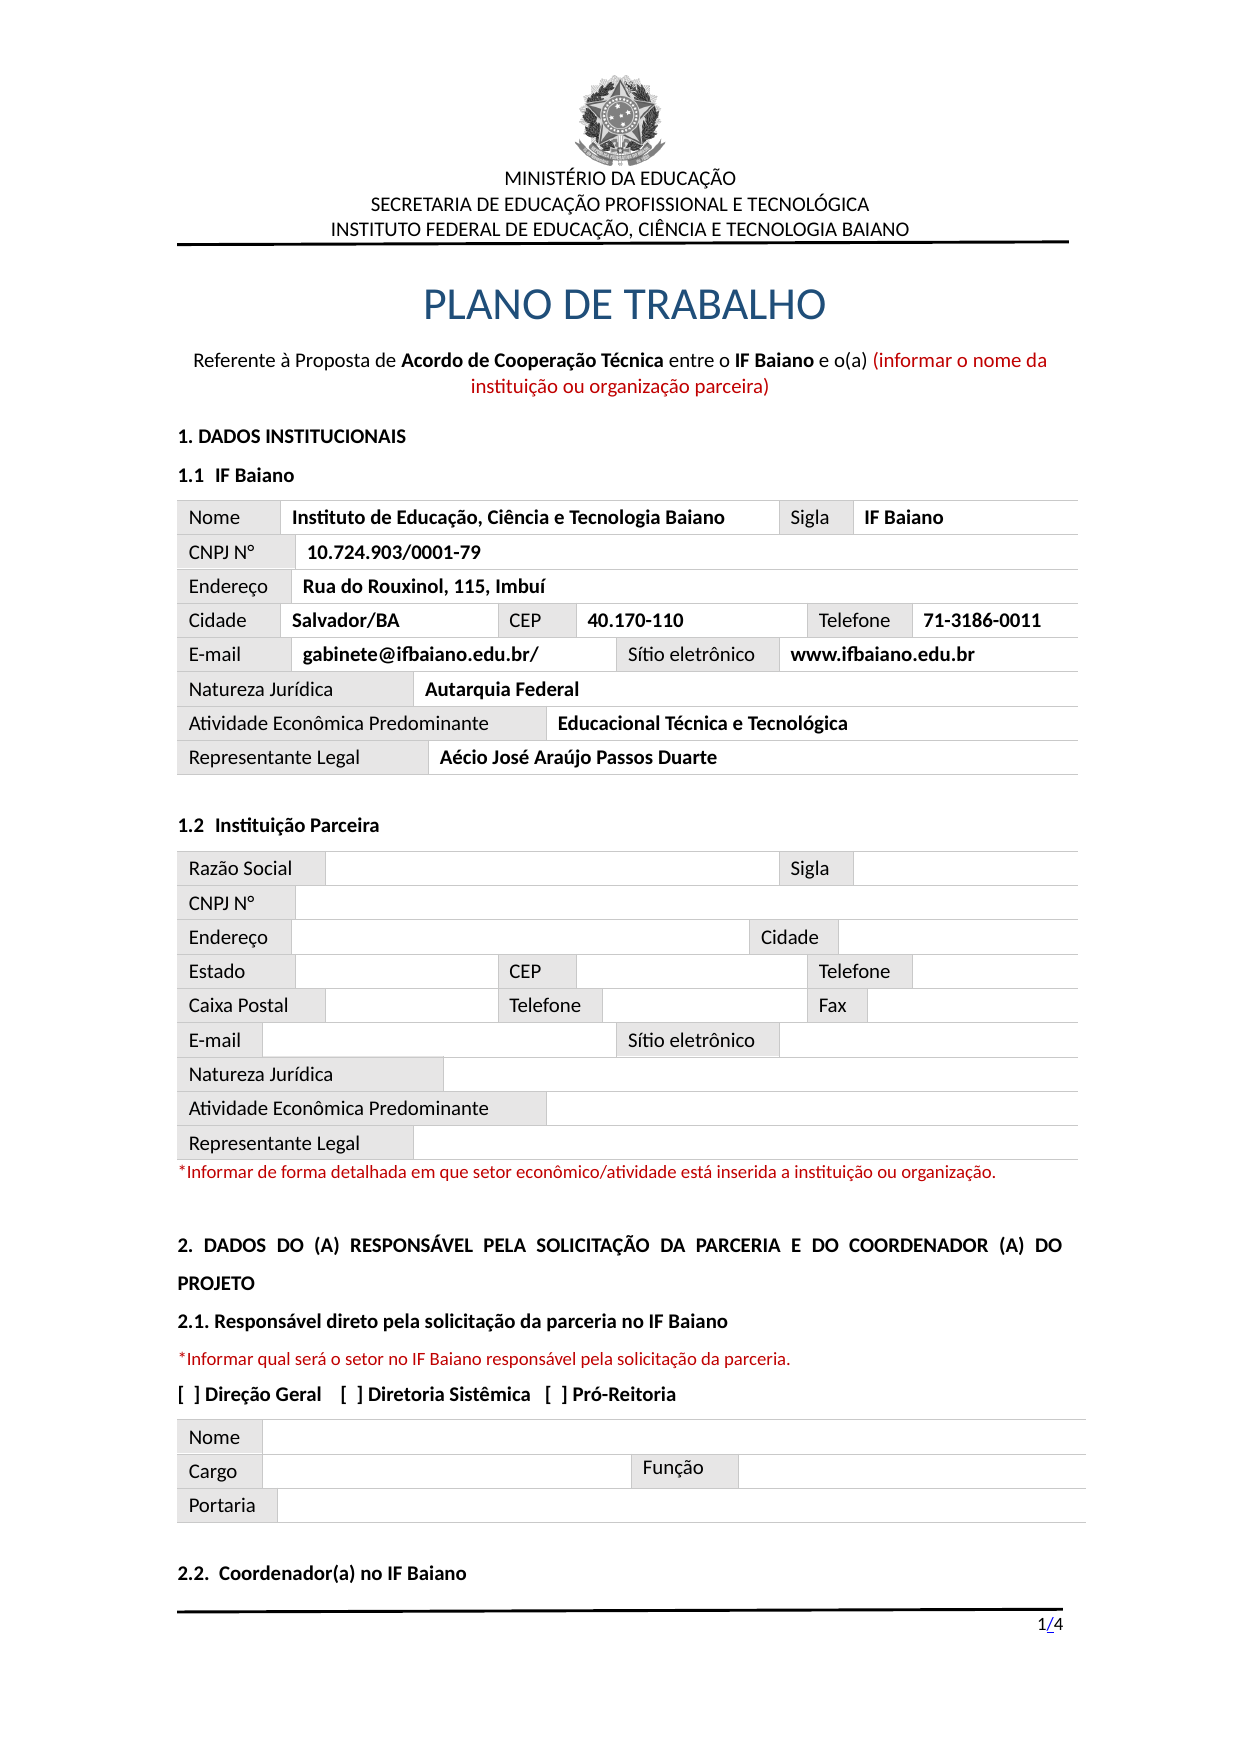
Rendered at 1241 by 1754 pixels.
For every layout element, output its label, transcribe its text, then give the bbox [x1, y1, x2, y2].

table_header Sigla [780, 852, 853, 885]
table_cell [263, 1455, 631, 1488]
table_cell [780, 1023, 1078, 1056]
table_cell Atividade Econômica Predominante [177, 1092, 546, 1125]
text *Informar de forma detalhada em que setor econômico/atividade está inserida a instituição ou organização. [177, 1160, 1115, 1183]
table_cell CEP [499, 955, 576, 988]
table_cell Atividade Econômica Predominante [177, 707, 546, 740]
table_cell [292, 920, 749, 954]
text 2. DADOS DO (A) RESPONSÁVEL PELA SOLICITAÇÃO DA PARCERIA E DO COORDENADOR (A) DO PROJETO [177, 1232, 1063, 1296]
table_cell [739, 1455, 1086, 1488]
text 2.1. Responsável direto pela solicitação da parceria no IF Baiano [177, 1308, 1063, 1334]
table_cell Função [632, 1455, 738, 1488]
table_cell [414, 1126, 1078, 1159]
table_cell [547, 1092, 1078, 1125]
text 1. DADOS INSTITUCIONAIS [177, 424, 1063, 449]
table_cell Sítio eletrônico [617, 1023, 779, 1056]
table_cell Educacional Técnica e Tecnológica [547, 707, 1078, 740]
table_cell Sítio eletrônico [617, 638, 779, 671]
table_cell Representante Legal [177, 1126, 413, 1159]
table_cell [444, 1058, 1078, 1091]
table_cell [577, 955, 807, 988]
table_cell Autarquia Federal [414, 672, 1078, 706]
table_cell Portaria [177, 1489, 277, 1522]
table_header Razão Social [177, 852, 325, 885]
table_cell [839, 920, 1078, 954]
table_cell Rua do Rouxinol, 115, Imbuí [292, 570, 1078, 603]
table_cell [263, 1023, 616, 1056]
text 2.2. Coordenador(a) no IF Baiano [177, 1561, 1063, 1586]
table_cell Telefone [808, 604, 912, 637]
table_cell E-mail [177, 1023, 262, 1056]
table_cell Telefone [808, 955, 912, 988]
table_cell Telefone [499, 989, 602, 1022]
table_header IF Baiano [854, 501, 1078, 534]
table_cell CNPJ N° [177, 535, 295, 568]
list Instituição Parceira [177, 813, 1063, 838]
table_header [263, 1420, 1086, 1453]
table_cell 10.724.903/0001-79 [296, 535, 1078, 568]
table_cell [326, 989, 498, 1022]
table_cell Representante Legal [177, 741, 428, 774]
table_cell Caixa Postal [177, 989, 325, 1022]
table_cell E-mail [177, 638, 291, 671]
table_cell Cargo [177, 1455, 262, 1488]
text *Informar qual será o setor no IF Baiano responsável pela solicitação da parceria. [177, 1347, 1063, 1369]
list IF Baiano [177, 462, 1063, 487]
table_cell [278, 1489, 1086, 1522]
table_header Nome [177, 1420, 262, 1453]
table_cell CNPJ N° [177, 886, 295, 919]
table_header Nome [177, 501, 280, 534]
table_cell Endereço [177, 570, 291, 603]
table_cell [296, 886, 1078, 919]
table_header Instituto de Educação, Ciência e Tecnologia Baiano [281, 501, 779, 534]
table_cell [296, 955, 498, 988]
table_cell Salvador/BA [281, 604, 498, 637]
table_cell gabinete@ifbaiano.edu.br/ [292, 638, 616, 671]
table_cell [603, 989, 807, 1022]
text [ ] Direção Geral [ ] Diretoria Sistêmica [ ] Pró-Reitoria [177, 1381, 1063, 1406]
table_cell 71-3186-0011 [913, 604, 1078, 637]
table_header [326, 852, 779, 885]
table_cell Cidade [177, 604, 280, 637]
table_header [854, 852, 1078, 885]
table_cell [913, 955, 1078, 988]
table_cell [868, 989, 1078, 1022]
table_cell Endereço [177, 920, 291, 954]
table_cell 40.170-110 [577, 604, 807, 637]
table_cell CEP [499, 604, 576, 637]
table_cell www.ifbaiano.edu.br [780, 638, 1078, 671]
text Referente à Proposta de Acordo de Cooperação Técnica entre o IF Baiano e o(a) (informar o nome da instituição ou organização parceira) [177, 245, 1063, 398]
table_header Sigla [780, 501, 853, 534]
table_cell Fax [808, 989, 867, 1022]
subtitle PLANO DE TRABALHO [211, 275, 1038, 331]
table_cell Cidade [750, 920, 838, 954]
table_cell Estado [177, 955, 295, 988]
table_cell Aécio José Araújo Passos Duarte [429, 741, 1078, 774]
table_cell Natureza Jurídica [177, 672, 413, 706]
table_cell Natureza Jurídica [177, 1058, 443, 1091]
